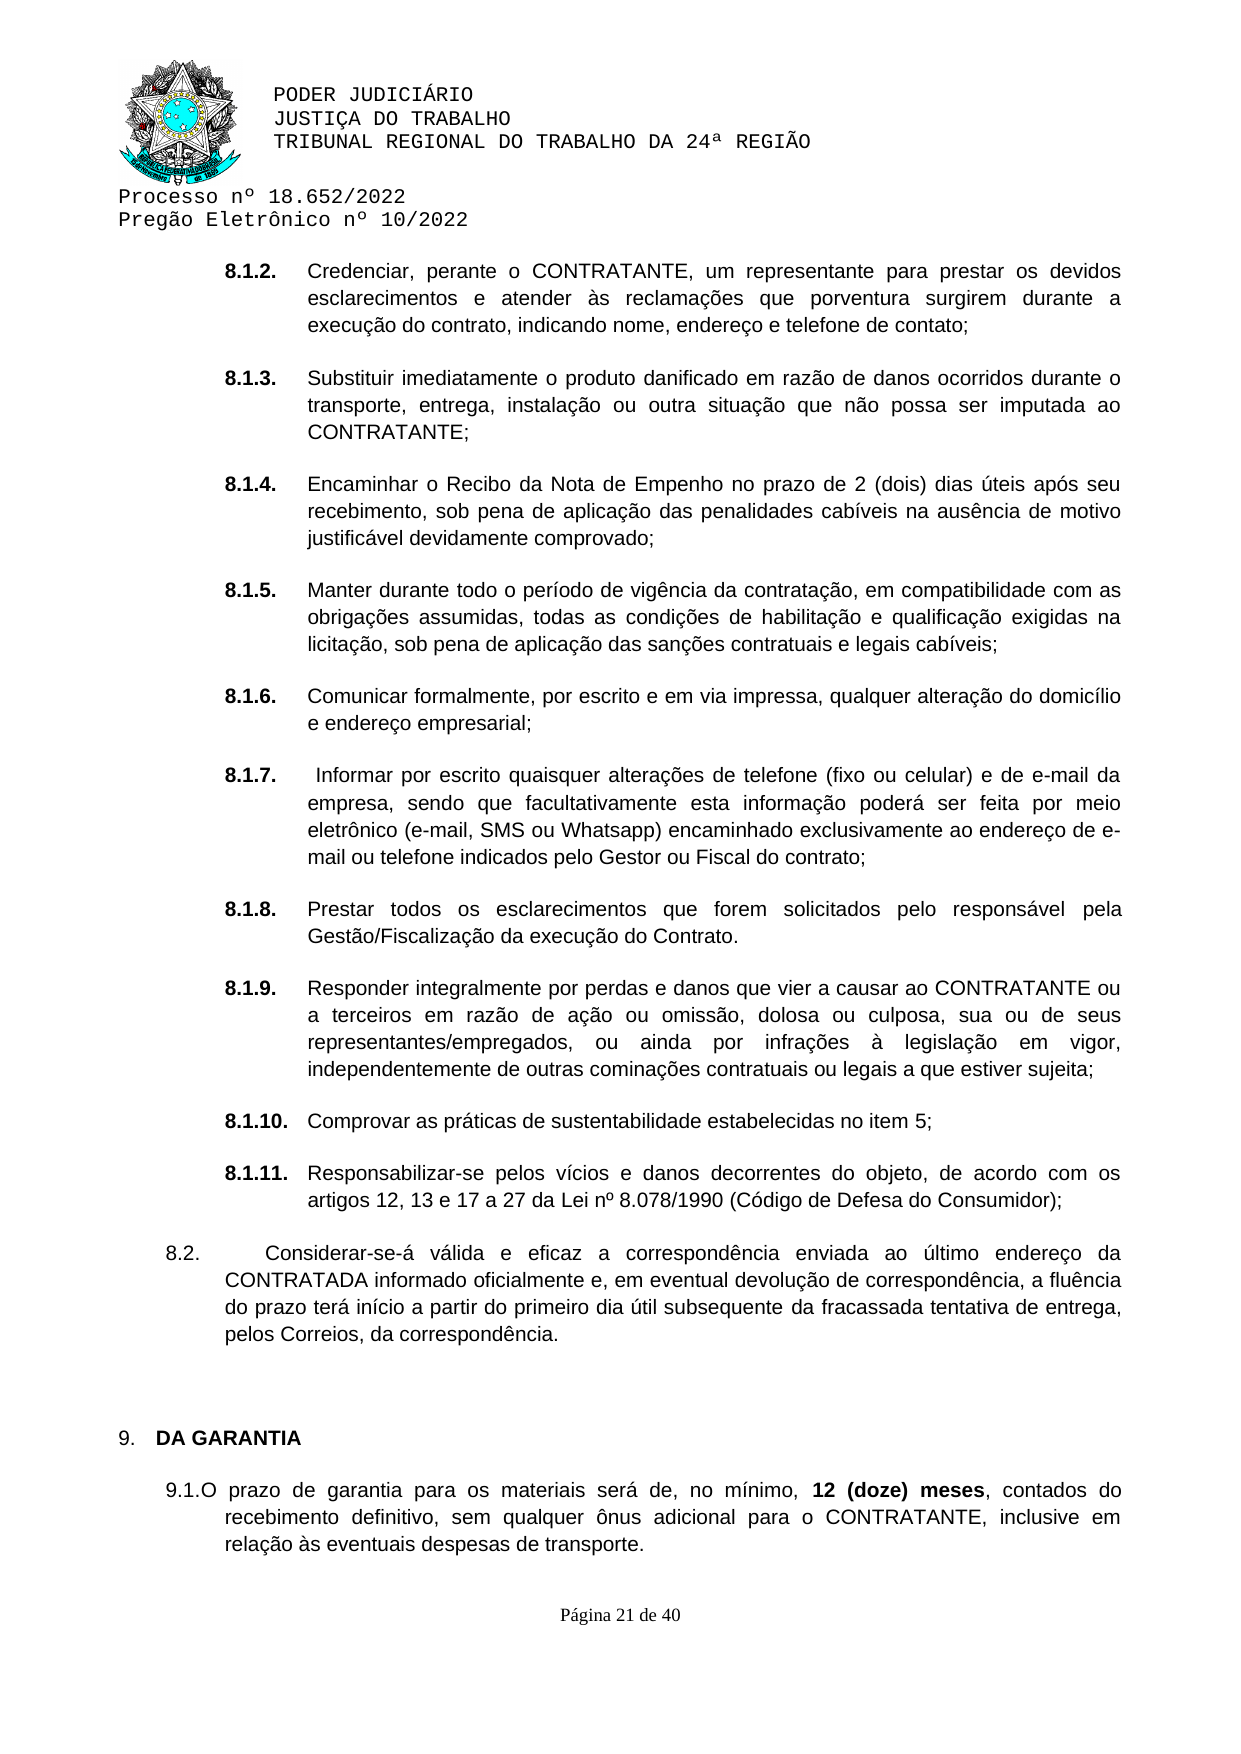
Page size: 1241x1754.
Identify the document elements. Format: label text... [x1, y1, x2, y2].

list Substituir imediatamente o produto danificado em razão de danos ocorridos durante o transporte, entrega, instalação ou outra situação que não possa ser imputada ao CONTRATANTE; [224, 363, 1122, 444]
list O prazo de garantia para os materiais será de, no mínimo, 12 (doze) meses, contados do recebimento definitivo, sem qualquer ônus adicional para o CONTRATANTE, inclusive em relação às eventuais despesas de transporte. [165, 1476, 1122, 1557]
picture [118, 59, 243, 186]
list Manter durante todo o período de vigência da contratação, em compatibilidade com as obrigações assumidas, todas as condições de habilitação e qualificação exigidas na licitação, sob pena de aplicação das sanções contratuais e legais cabíveis; [224, 576, 1122, 657]
list Comprovar as práticas de sustentabilidade estabelecidas no item 5; [224, 1107, 1122, 1134]
list Informar por escrito quaisquer alterações de telefone (fixo ou celular) e de e-mail da empresa, sendo que facultativamente esta informação poderá ser feita por meio eletrônico (e-mail, SMS ou Whatsapp) encaminhado exclusivamente ao endereço de e-mail ou telefone indicados pelo Gestor ou Fiscal do contrato; [224, 761, 1122, 869]
list Credenciar, perante o CONTRATANTE, um representante para prestar os devidos esclarecimentos e atender às reclamações que porventura surgirem durante a execução do contrato, indicando nome, endereço e telefone de contato; [224, 257, 1122, 338]
list Responder integralmente por perdas e danos que vier a causar ao CONTRATANTE ou a terceiros em razão de ação ou omissão, dolosa ou culposa, sua ou de seus representantes/empregados, ou ainda por infrações à legislação em vigor, independentemente de outras cominações contratuais ou legais a que estiver sujeita; [224, 974, 1122, 1082]
list Responsabilizar-se pelos vícios e danos decorrentes do objeto, de acordo com os artigos 12, 13 e 17 a 27 da Lei nº 8.078/1990 (Código de Defesa do Consumidor); [224, 1159, 1122, 1213]
list Considerar-se-á válida e eficaz a correspondência enviada ao último endereço da CONTRATADA informado oficialmente e, em eventual devolução de correspondência, a fluência do prazo terá início a partir do primeiro dia útil subsequente da fracassada tentativa de entrega, pelos Correios, da correspondência. [165, 1238, 1122, 1347]
list Prestar todos os esclarecimentos que forem solicitados pelo responsável pela Gestão/Fiscalização da execução do Contrato. [224, 894, 1122, 949]
list Encaminhar o Recibo da Nota de Empenho no prazo de 2 (dois) dias úteis após seu recebimento, sob pena de aplicação das penalidades cabíveis na ausência de motivo justificável devidamente comprovado; [224, 469, 1122, 551]
list DA GARANTIA [118, 1424, 1122, 1451]
list Comunicar formalmente, por escrito e em via impressa, qualquer alteração do domicílio e endereço empresarial; [224, 682, 1122, 736]
